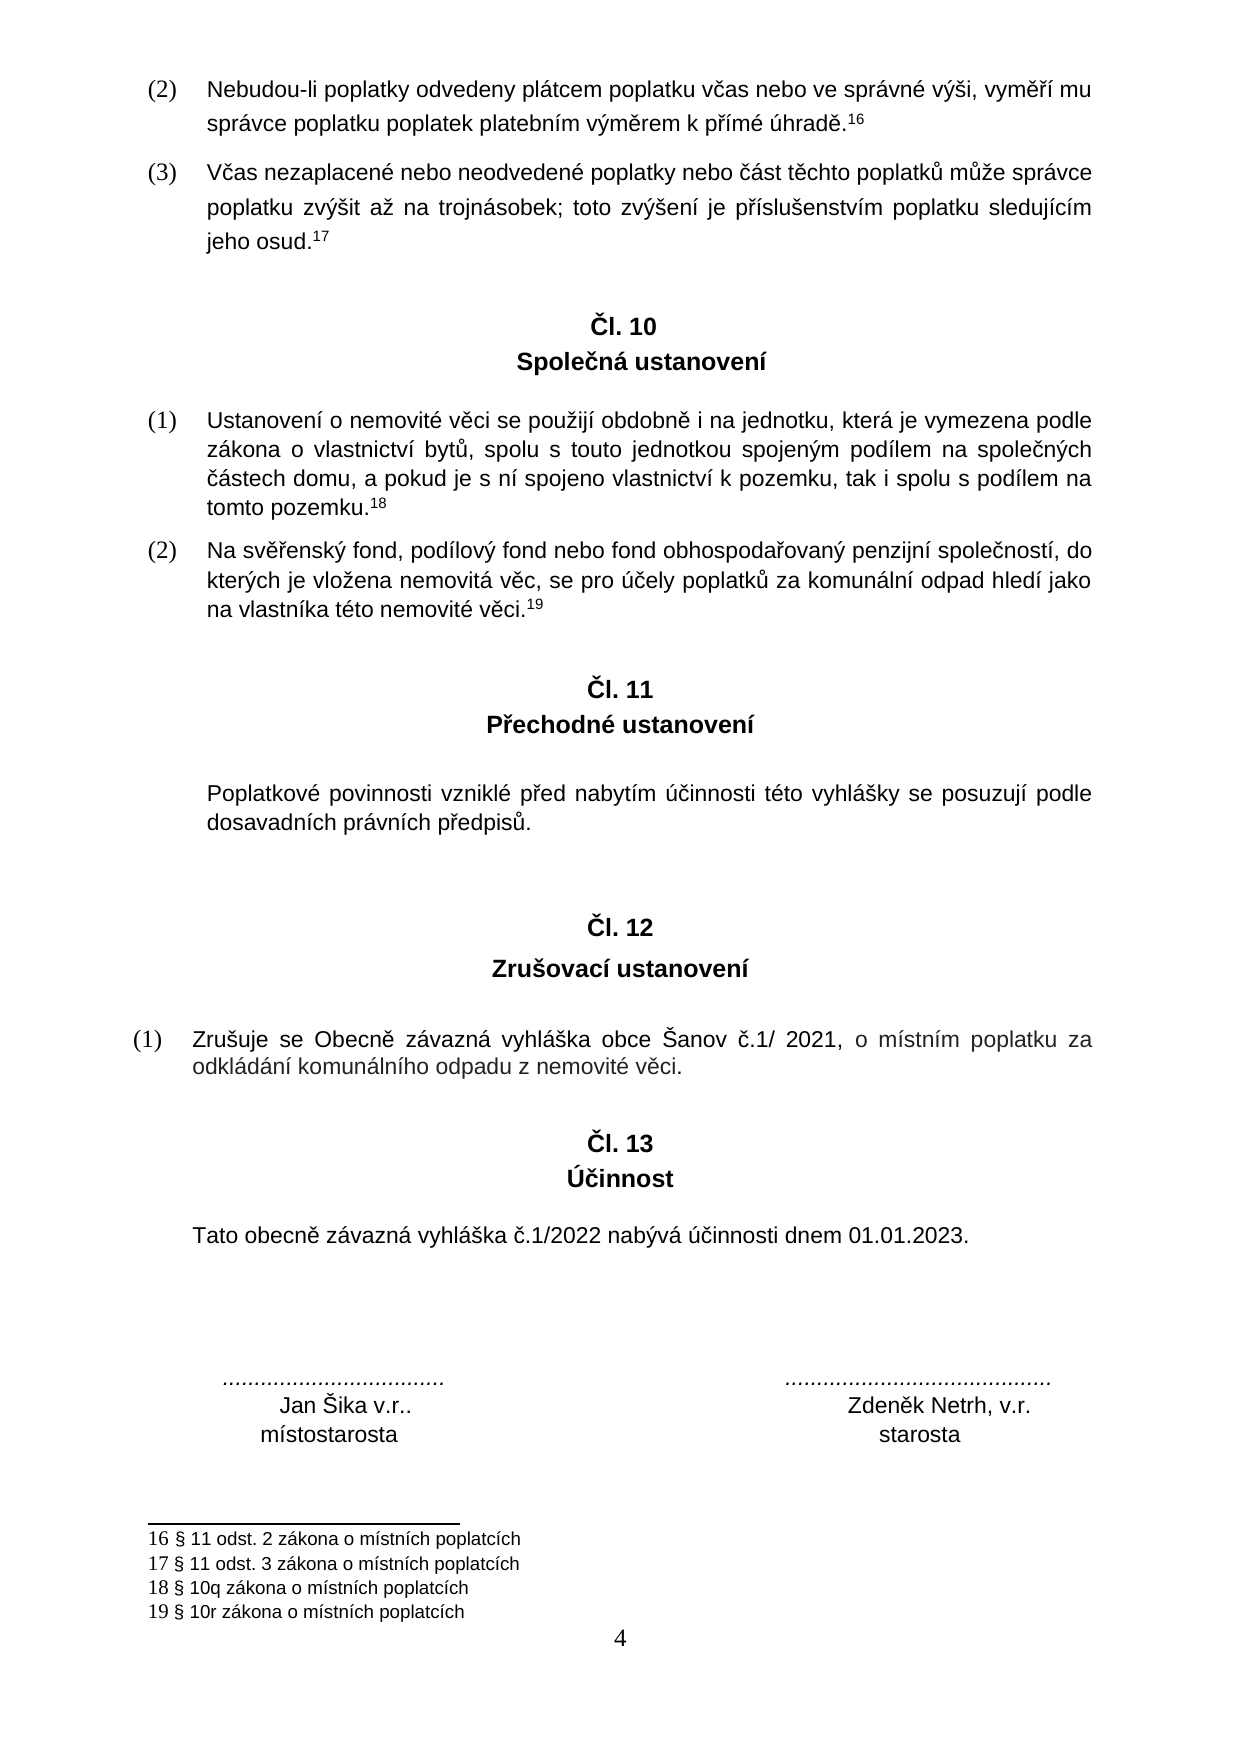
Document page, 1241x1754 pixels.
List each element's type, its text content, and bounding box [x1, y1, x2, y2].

text ................................... .......................................... [148, 1363, 1093, 1390]
text Přechodné ustanovení [148, 710, 1093, 738]
text Poplatkové povinnosti vzniklé před nabytím účinnosti této vyhlášky se posuzují podle dosavadních právních předpisů. [207, 780, 1093, 836]
text Zrušovací ustanovení [148, 954, 1093, 983]
list § 11 odst. 3 zákona o místních poplatcích [148, 1551, 1093, 1574]
list § 11 odst. 2 zákona o místních poplatcích [148, 1524, 1093, 1551]
text Čl. 13 [148, 1129, 1093, 1158]
text Jan Šika v.r.. Zdeněk Netrh, v.r. [148, 1392, 1093, 1419]
list Nebudou-li poplatky odvedeny plátcem poplatku včas nebo ve správné výši, vyměří mu správce poplatku poplatek platebním výměrem k přímé úhradě. [148, 74, 1093, 137]
text Účinnost [148, 1164, 1093, 1193]
list Zrušuje se Obecně závazná vyhláška obce Šanov č.1/ 2021, o místním poplatku za odkládání komunálního odpadu z nemovité věci. [133, 1024, 1093, 1079]
text Společná ustanovení [502, 347, 1093, 376]
list § 10r zákona o místních poplatcích [148, 1599, 1093, 1623]
text místostarosta starosta [148, 1421, 1093, 1448]
list Na svěřenský fond, podílový fond nebo fond obhospodařovaný penzijní společností, do kterých je vložena nemovitá věc, se pro účely poplatků za komunální odpad hledí jako na vlastníka této nemovité věci. [148, 536, 1093, 622]
text Čl. 12 [148, 913, 1093, 942]
text Čl. 10 [516, 312, 1093, 341]
text Tato obecně závazná vyhláška č.1/2022 nabývá účinnosti dnem 01.01.2023. [148, 1222, 1093, 1249]
text Čl. 11 [148, 675, 1093, 703]
list Včas nezaplacené nebo neodvedené poplatky nebo část těchto poplatků může správce poplatku zvýšit až na trojnásobek; toto zvýšení je příslušenstvím poplatku sledujícím jeho osud. [148, 157, 1093, 254]
list Ustanovení o nemovité věci se použijí obdobně i na jednotku, která je vymezena podle zákona o vlastnictví bytů, spolu s touto jednotkou spojeným podílem na společných částech domu, a pokud je s ní spojeno vlastnictví k pozemku, tak i spolu s podílem na tomto pozemku. [148, 405, 1093, 520]
list § 10q zákona o místních poplatcích [148, 1574, 1093, 1599]
